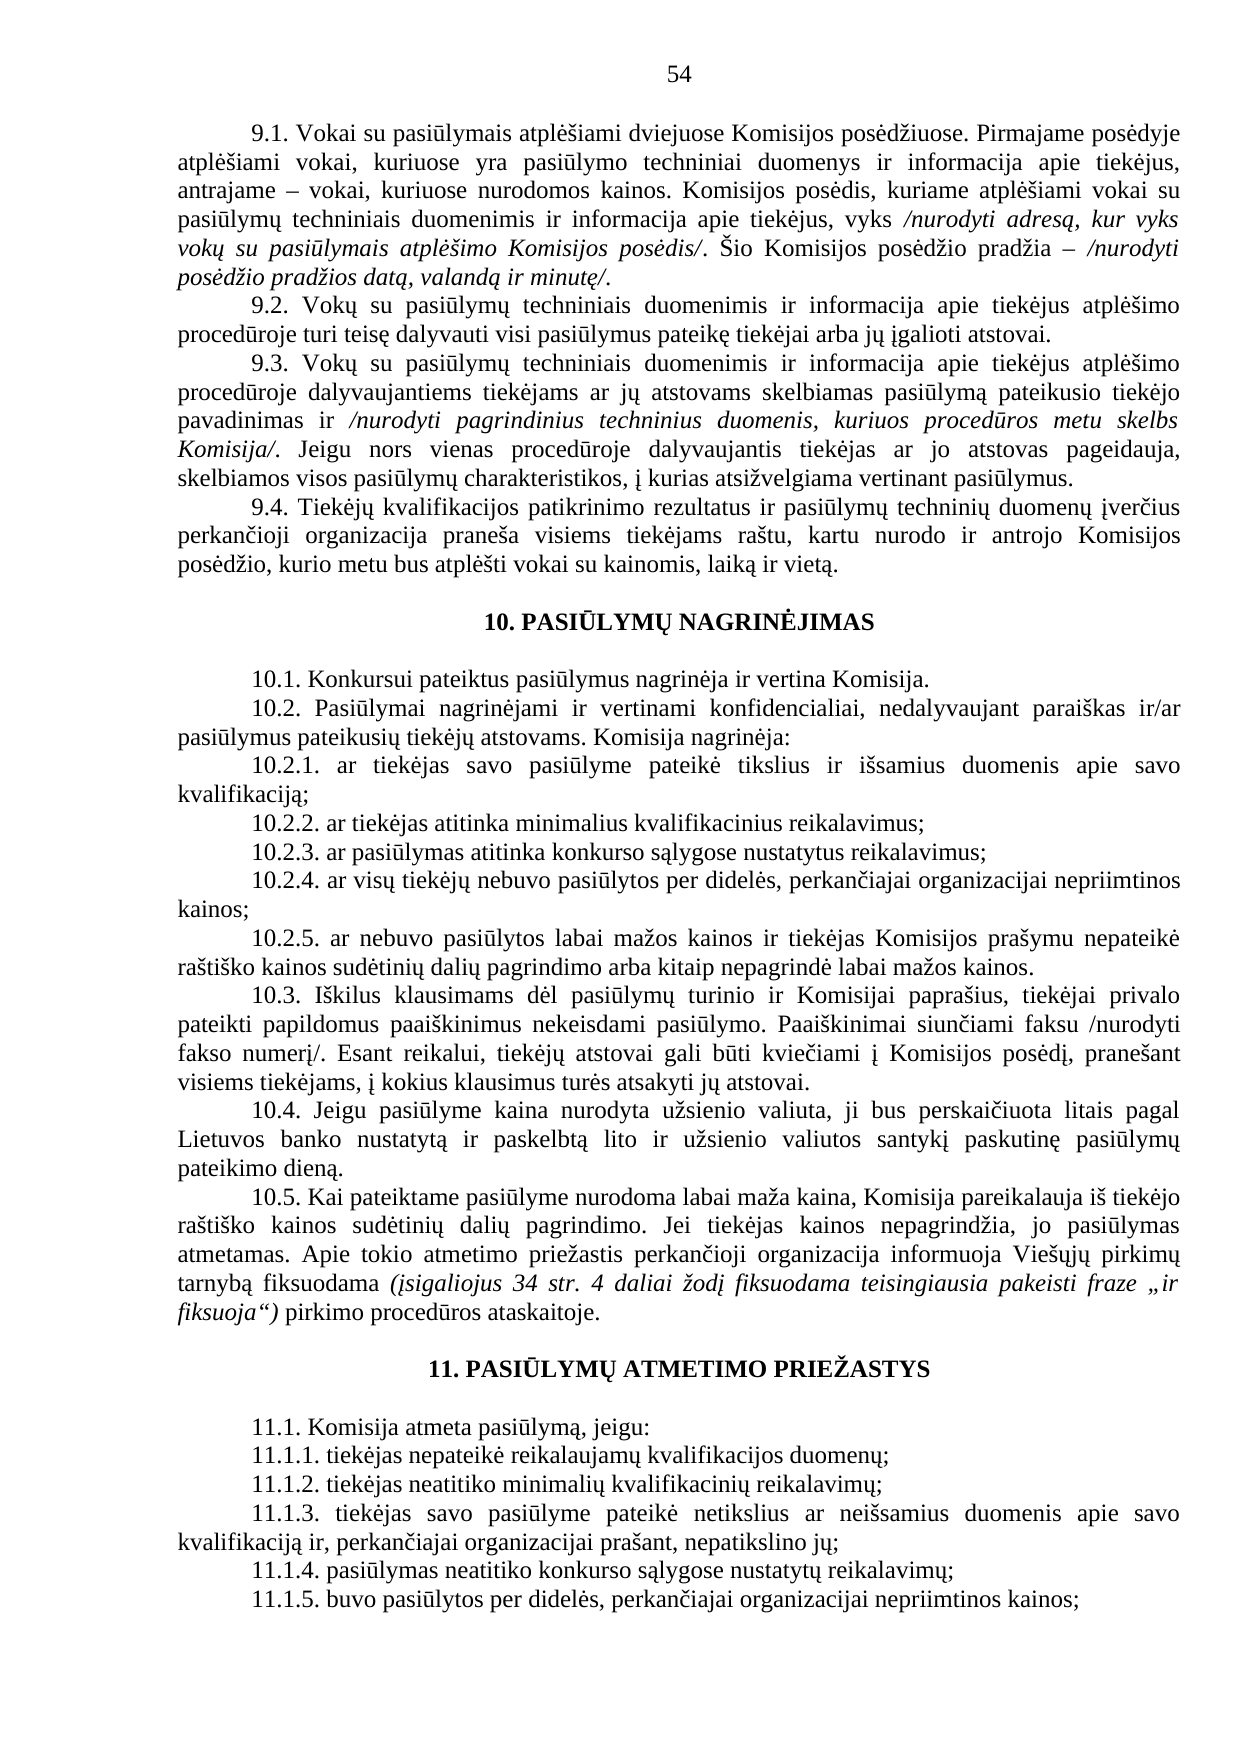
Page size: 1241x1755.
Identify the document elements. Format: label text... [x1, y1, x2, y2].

text 10.2.5. ar nebuvo pasiūlytos labai mažos kainos ir tiekėjas Komisijos prašymu nepateikė raštiško kainos sudėtinių dalių pagrindimo arba kitaip nepagrindė labai mažos kainos. [177, 923, 1181, 981]
text 10.2.1. ar tiekėjas savo pasiūlyme pateikė tikslius ir išsamius duomenis apie savo kvalifikaciją; [177, 751, 1181, 808]
text 10. PASIŪLYMŲ NAGRINĖJIMAS [177, 607, 1181, 636]
text 10.4. Jeigu pasiūlyme kaina nurodyta užsienio valiuta, ji bus perskaičiuota litais pagal Lietuvos banko nustatytą ir paskelbtą lito ir užsienio valiutos santykį paskutinę pasiūlymų pateikimo dieną. [177, 1096, 1181, 1182]
text 9.2. Vokų su pasiūlymų techniniais duomenimis ir informacija apie tiekėjus atplėšimo procedūroje turi teisę dalyvauti visi pasiūlymus pateikę tiekėjai arba jų įgalioti atstovai. [177, 291, 1181, 348]
text 10.3. Iškilus klausimams dėl pasiūlymų turinio ir Komisijai paprašius, tiekėjai privalo pateikti papildomus paaiškinimus nekeisdami pasiūlymo. Paaiškinimai siunčiami faksu /nurodyti fakso numerį/. Esant reikalui, tiekėjų atstovai gali būti kviečiami į Komisijos posėdį, pranešant visiems tiekėjams, į kokius klausimus turės atsakyti jų atstovai. [177, 981, 1181, 1096]
text 9.3. Vokų su pasiūlymų techniniais duomenimis ir informacija apie tiekėjus atplėšimo procedūroje dalyvaujantiems tiekėjams ar jų atstovams skelbiamas pasiūlymą pateikusio tiekėjo pavadinimas ir /nurodyti pagrindinius techninius duomenis, kuriuos procedūros metu skelbs Komisija/. Jeigu nors vienas procedūroje dalyvaujantis tiekėjas ar jo atstovas pageidauja, skelbiamos visos pasiūlymų charakteristikos, į kurias atsižvelgiama vertinant pasiūlymus. [177, 348, 1181, 492]
text 11.1.1. tiekėjas nepateikė reikalaujamų kvalifikacijos duomenų; [177, 1441, 1181, 1469]
text 11.1.4. pasiūlymas neatitiko konkurso sąlygose nustatytų reikalavimų; [177, 1556, 1181, 1584]
text 10.5. Kai pateiktame pasiūlyme nurodoma labai maža kaina, Komisija pareikalauja iš tiekėjo raštiško kainos sudėtinių dalių pagrindimo. Jei tiekėjas kainos nepagrindžia, jo pasiūlymas atmetamas. Apie tokio atmetimo priežastis perkančioji organizacija informuoja Viešųjų pirkimų tarnybą fiksuodama (įsigaliojus 34 str. 4 daliai žodį fiksuodama teisingiausia pakeisti fraze „ir fiksuoja“) pirkimo procedūros ataskaitoje. [177, 1182, 1181, 1326]
text 11.1.3. tiekėjas savo pasiūlyme pateikė netikslius ar neišsamius duomenis apie savo kvalifikaciją ir, perkančiajai organizacijai prašant, nepatikslino jų; [177, 1498, 1181, 1556]
text 10.2.4. ar visų tiekėjų nebuvo pasiūlytos per didelės, perkančiajai organizacijai nepriimtinos kainos; [177, 866, 1181, 923]
text 10.2.3. ar pasiūlymas atitinka konkurso sąlygose nustatytus reikalavimus; [177, 837, 1181, 866]
text 10.1. Konkursui pateiktus pasiūlymus nagrinėja ir vertina Komisija. [177, 664, 1181, 693]
text 10.2. Pasiūlymai nagrinėjami ir vertinami konfidencialiai, nedalyvaujant paraiškas ir/ar pasiūlymus pateikusių tiekėjų atstovams. Komisija nagrinėja: [177, 693, 1181, 751]
text 11.1. Komisija atmeta pasiūlymą, jeigu: [177, 1412, 1181, 1441]
text 11.1.5. buvo pasiūlytos per didelės, perkančiajai organizacijai nepriimtinos kainos; [177, 1584, 1181, 1613]
text 11. PASIŪLYMŲ ATMETIMO PRIEŽASTYS [177, 1354, 1181, 1383]
text 11.1.2. tiekėjas neatitiko minimalių kvalifikacinių reikalavimų; [177, 1469, 1181, 1498]
text 9.1. Vokai su pasiūlymais atplėšiami dviejuose Komisijos posėdžiuose. Pirmajame posėdyje atplėšiami vokai, kuriuose yra pasiūlymo techniniai duomenys ir informacija apie tiekėjus, antrajame – vokai, kuriuose nurodomos kainos. Komisijos posėdis, kuriame atplėšiami vokai su pasiūlymų techniniais duomenimis ir informacija apie tiekėjus, vyks /nurodyti adresą, kur vyks vokų su pasiūlymais atplėšimo Komisijos posėdis/. Šio Komisijos posėdžio pradžia – /nurodyti posėdžio pradžios datą, valandą ir minutę/. [177, 118, 1181, 291]
text 10.2.2. ar tiekėjas atitinka minimalius kvalifikacinius reikalavimus; [177, 808, 1181, 837]
text 9.4. Tiekėjų kvalifikacijos patikrinimo rezultatus ir pasiūlymų techninių duomenų įverčius perkančioji organizacija praneša visiems tiekėjams raštu, kartu nurodo ir antrojo Komisijos posėdžio, kurio metu bus atplėšti vokai su kainomis, laiką ir vietą. [177, 492, 1181, 578]
